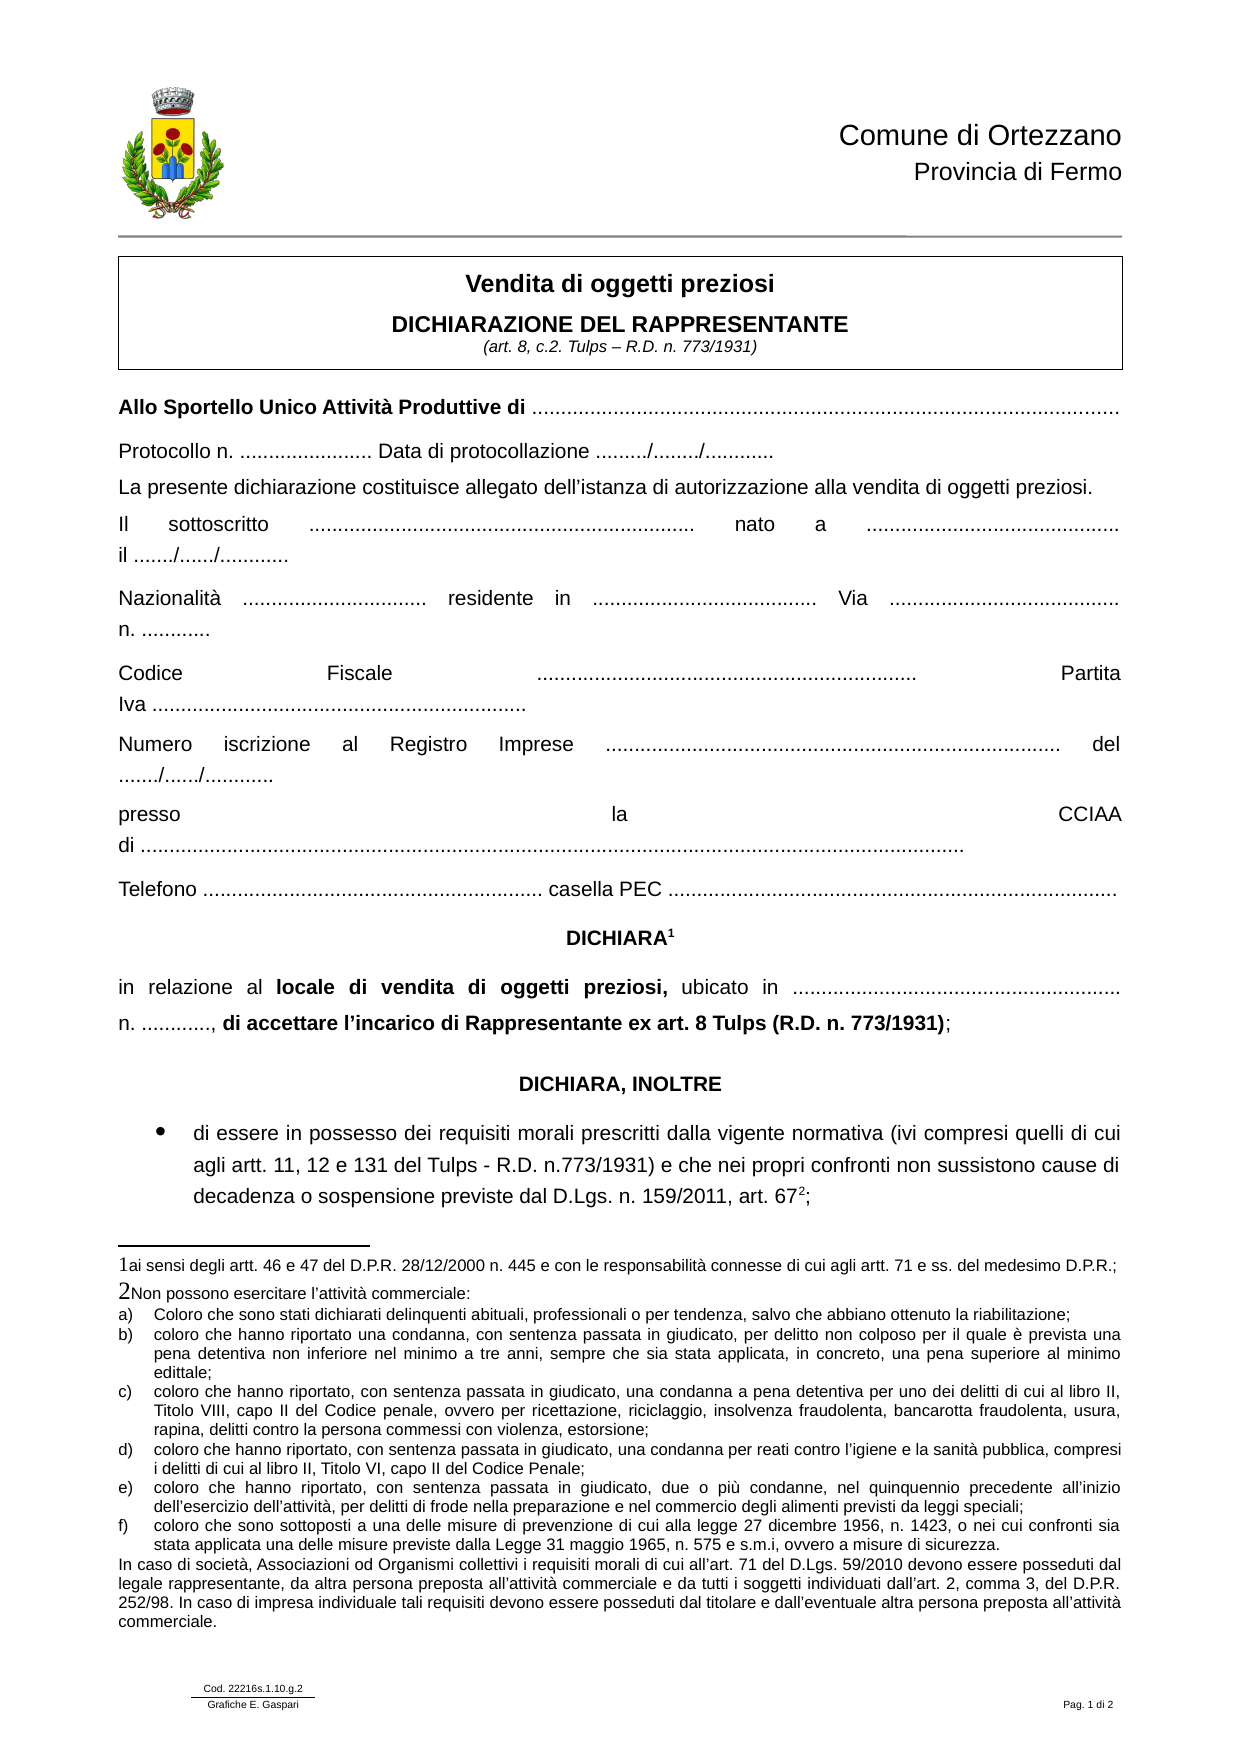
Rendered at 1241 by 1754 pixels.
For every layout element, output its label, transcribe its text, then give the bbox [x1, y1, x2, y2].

list coloro che sono sottoposti a una delle misure di prevenzione di cui alla legge 27 dicembre 1956, n. 1423, o nei cui confronti sia stata applicata una delle misure previste dalla Legge 31 maggio 1965, n. 575 e s.m.i, ovvero a misure di sicurezza. [118, 1516, 1122, 1554]
list Non possono esercitare l’attività commerciale: [118, 1276, 1122, 1305]
text Protocollo n. ....................... Data di protocollazione ........./......../............ [118, 438, 1122, 462]
list coloro che hanno riportato una condanna, con sentenza passata in giudicato, per delitto non colposo per il quale è prevista una pena detentiva non inferiore nel minimo a tre anni, sempre che sia stata applicata, in concreto, una pena superiore al minimo edittale; [118, 1324, 1122, 1382]
text ai sensi degli artt. 46 e 47 del D.P.R. 28/12/2000 n. 445 e con le responsabilità connesse di cui agli artt. 71 e ss. del medesimo D.P.R.; [118, 1252, 1122, 1276]
text Nazionalità ................................ residente in ....................................... Via ........................................ n. ............ [118, 586, 1122, 641]
list coloro che hanno riportato, con sentenza passata in giudicato, una condanna a pena detentiva per uno dei delitti di cui al libro II, Titolo VIII, capo II del Codice penale, ovvero per ricettazione, riciclaggio, insolvenza fraudolenta, bancarotta fraudolenta, usura, rapina, delitti contro la persona commessi con violenza, estorsione; [118, 1382, 1122, 1439]
text Codice Fiscale .................................................................. Partita Iva ................................................................. [118, 661, 1122, 716]
text presso la CCIAA di ............................................................................................................................................... [118, 802, 1122, 857]
text DICHIARA, INOLTRE [118, 1072, 1122, 1096]
list In caso di società, Associazioni od Organismi collettivi i requisiti morali di cui all’art. 71 del D.Lgs. 59/2010 devono essere posseduti dal legale rappresentante, da altra persona preposta all’attività commerciale e da tutti i soggetti individuati dall’art. 2, comma 3, del D.P.R. 252/98. In caso di impresa individuale tali requisiti devono essere posseduti dal titolare e dall’eventuale altra persona preposta all’attività commerciale. [118, 1554, 1122, 1631]
list Coloro che sono stati dichiarati delinquenti abituali, professionali o per tendenza, salvo che abbiano ottenuto la riabilitazione; [118, 1305, 1122, 1324]
picture [122, 87, 224, 219]
text La presente dichiarazione costituisce allegato dell’istanza di autorizzazione alla vendita di oggetti preziosi. [118, 475, 1122, 499]
text in relazione al locale di vendita di oggetti preziosi, ubicato in ......................................................... n. ............, di accettare l’incarico di Rappresentante ex art. 8 Tulps (R.D. n. 773/1931); [118, 975, 1122, 1035]
text Telefono ........................................................... casella PEC .............................................................................. [118, 877, 1122, 901]
table_header Vendita di oggetti preziosi DICHIARAZIONE DEL RAPPRESENTANTE (art. 8, c.2. Tulps – R.D. n. 773/1931) [119, 257, 1122, 369]
text Allo Sportello Unico Attività Produttive di [118, 395, 1122, 419]
text Comune di Ortezzano [224, 118, 1122, 152]
text Provincia di Fermo [224, 157, 1122, 185]
list coloro che hanno riportato, con sentenza passata in giudicato, una condanna per reati contro l’igiene e la sanità pubblica, compresi i delitti di cui al libro II, Titolo VI, capo II del Codice Penale; [118, 1439, 1122, 1478]
text DICHIARA [118, 926, 1122, 950]
list di essere in possesso dei requisiti morali prescritti dalla vigente normativa (ivi compresi quelli di cui agli artt. 11, 12 e 131 del Tulps - R.D. n.773/1931) e che nei propri confronti non sussistono cause di decadenza o sospensione previste dal D.Lgs. n. 159/2011, art. 67; [156, 1121, 1122, 1208]
text Il sottoscritto ................................................................... nato a ............................................ il ......./....../............ [118, 511, 1122, 566]
text Numero iscrizione al Registro Imprese ............................................................................... del ......./....../............ [118, 732, 1122, 787]
list coloro che hanno riportato, con sentenza passata in giudicato, due o più condanne, nel quinquennio precedente all’inizio dell’esercizio dell’attività, per delitti di frode nella preparazione e nel commercio degli alimenti previsti da leggi speciali; [118, 1478, 1122, 1516]
